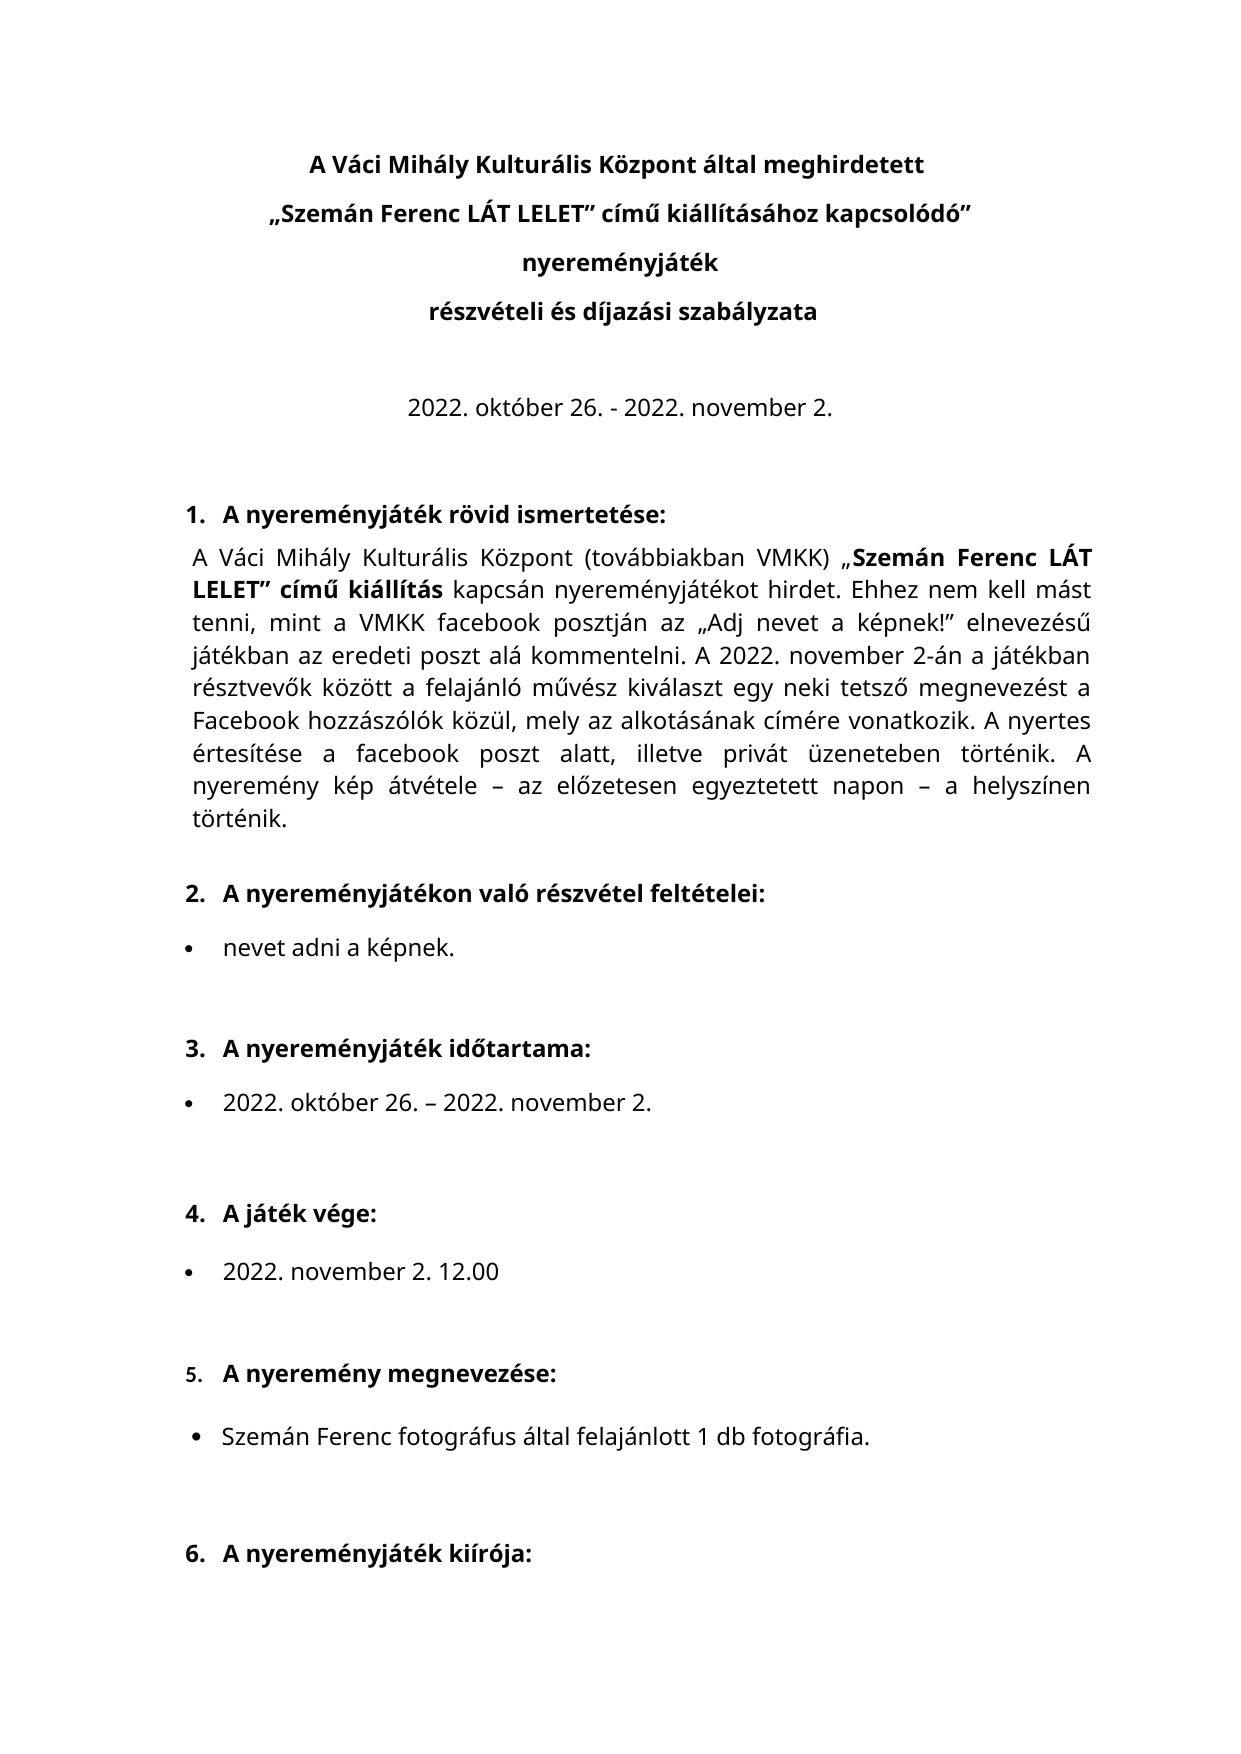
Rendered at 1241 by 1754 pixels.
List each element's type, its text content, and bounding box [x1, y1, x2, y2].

text részvételi és díjazási szabályzata [148, 294, 1093, 327]
text nyereményjáték [148, 246, 1093, 279]
list A nyeremény megnevezése: [185, 1356, 1093, 1389]
list nevet adni a képnek. [185, 931, 1093, 963]
list 2022. november 2. 12.00 [185, 1255, 1093, 1288]
text A Váci Mihály Kulturális Központ által meghirdetett [148, 148, 1093, 180]
list A nyereményjátékon való részvétel feltételei: [185, 877, 1093, 910]
list A nyereményjáték időtartama: [185, 1032, 1093, 1065]
list A nyereményjáték kiírója: [185, 1536, 1093, 1569]
list Szemán Ferenc fotográfus által felajánlott 1 db fotográfia. [192, 1420, 1093, 1452]
list A nyereményjáték rövid ismertetése: [185, 498, 1093, 530]
text A Váci Mihály Kulturális Központ (továbbiakban VMKK) „Szemán Ferenc LÁT LELET” című kiállítás kapcsán nyereményjátékot hirdet. Ehhez nem kell mást tenni, mint a VMKK facebook posztján az „Adj nevet a képnek!” elnevezésű játékban az eredeti poszt alá kommentelni. A 2022. november 2-án a játékban résztvevők között a felajánló művész kiválaszt egy neki tetsző megnevezést a Facebook hozzászólók közül, mely az alkotásának címére vonatkozik. A nyertes értesítése a facebook poszt alatt, illetve privát üzeneteben történik. A nyeremény kép átvétele – az előzetesen egyeztetett napon – a helyszínen történik. [192, 541, 1093, 834]
list A játék vége: [185, 1197, 1093, 1229]
list 2022. október 26. – 2022. november 2. [185, 1086, 1093, 1118]
text „Szemán Ferenc LÁT LELET” című kiállításához kapcsolódó” [148, 197, 1093, 229]
text 2022. október 26. - 2022. november 2. [148, 391, 1093, 423]
